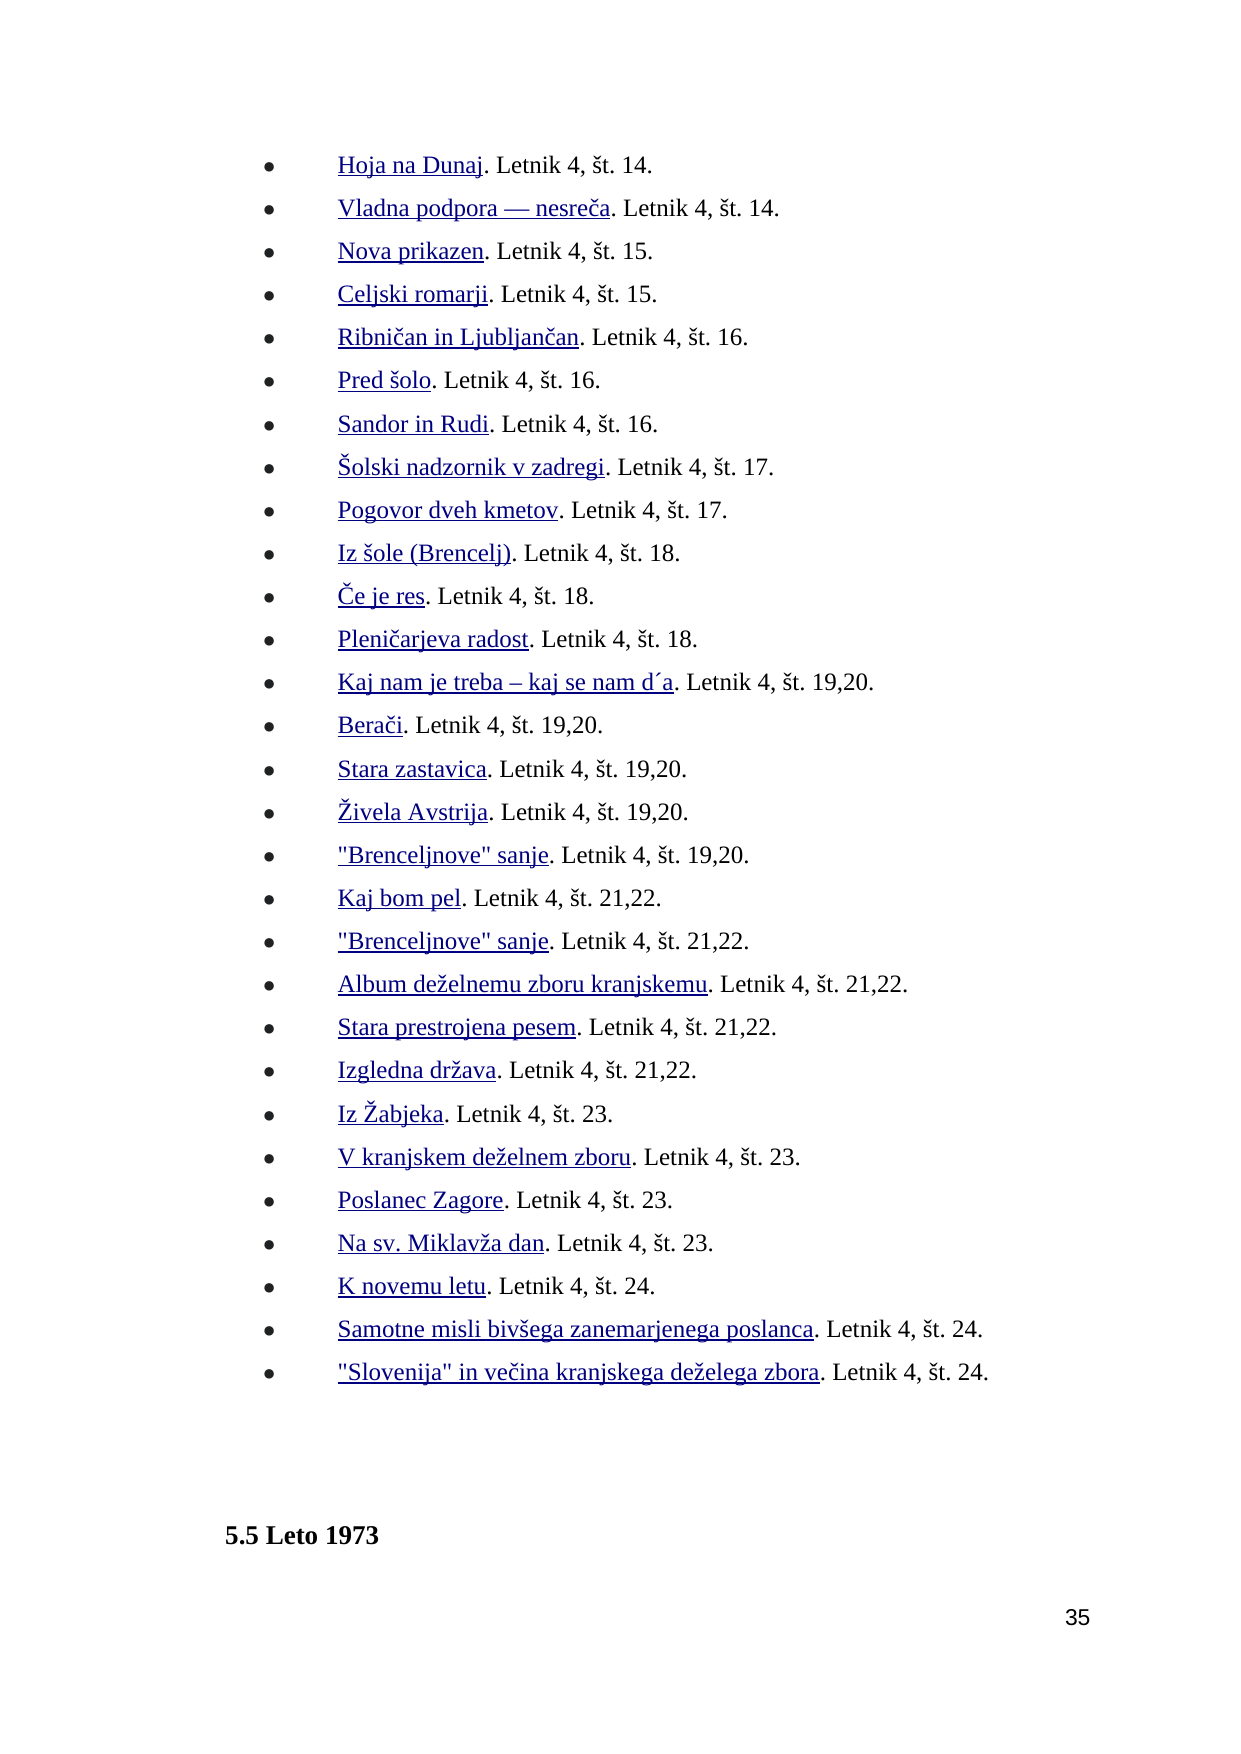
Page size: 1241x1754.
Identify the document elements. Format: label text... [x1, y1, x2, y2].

list "Brenceljnove" sanje. Letnik 4, št. 19,20. [262, 840, 1090, 869]
list K novemu letu. Letnik 4, št. 24. [262, 1271, 1090, 1300]
list Berači. Letnik 4, št. 19,20. [262, 711, 1090, 739]
list Iz šole (Brencelj). Letnik 4, št. 18. [262, 538, 1090, 567]
list Stara prestrojena pesem. Letnik 4, št. 21,22. [262, 1012, 1090, 1041]
list Poslanec Zagore. Letnik 4, št. 23. [262, 1185, 1090, 1214]
list Album deželnemu zboru kranjskemu. Letnik 4, št. 21,22. [262, 969, 1090, 998]
list Kaj nam je treba – kaj se nam d´a. Letnik 4, št. 19,20. [262, 667, 1090, 696]
list "Brenceljnove" sanje. Letnik 4, št. 21,22. [262, 926, 1090, 955]
list Šolski nadzornik v zadregi. Letnik 4, št. 17. [262, 452, 1090, 481]
list Hoja na Dunaj. Letnik 4, št. 14. [262, 150, 1090, 179]
list Ribničan in Ljubljančan. Letnik 4, št. 16. [262, 322, 1090, 351]
list "Slovenija" in večina kranjskega deželega zbora. Letnik 4, št. 24. [262, 1357, 1090, 1386]
text 5.5 Leto 1973 [225, 1519, 1090, 1550]
list Na sv. Miklavža dan. Letnik 4, št. 23. [262, 1228, 1090, 1257]
list Samotne misli bivšega zanemarjenega poslanca. Letnik 4, št. 24. [262, 1314, 1090, 1343]
list Iz Žabjeka. Letnik 4, št. 23. [262, 1099, 1090, 1127]
list Stara zastavica. Letnik 4, št. 19,20. [262, 754, 1090, 782]
list Živela Avstrija. Letnik 4, št. 19,20. [262, 797, 1090, 826]
list Vladna podpora — nesreča. Letnik 4, št. 14. [262, 193, 1090, 222]
list Pred šolo. Letnik 4, št. 16. [262, 366, 1090, 394]
list Pleničarjeva radost. Letnik 4, št. 18. [262, 624, 1090, 653]
list Pogovor dveh kmetov. Letnik 4, št. 17. [262, 495, 1090, 524]
list Sandor in Rudi. Letnik 4, št. 16. [262, 409, 1090, 437]
list Če je res. Letnik 4, št. 18. [262, 581, 1090, 610]
list Nova prikazen. Letnik 4, št. 15. [262, 236, 1090, 265]
list Kaj bom pel. Letnik 4, št. 21,22. [262, 883, 1090, 912]
list Celjski romarji. Letnik 4, št. 15. [262, 279, 1090, 308]
list V kranjskem deželnem zboru. Letnik 4, št. 23. [262, 1142, 1090, 1171]
list Izgledna država. Letnik 4, št. 21,22. [262, 1056, 1090, 1084]
